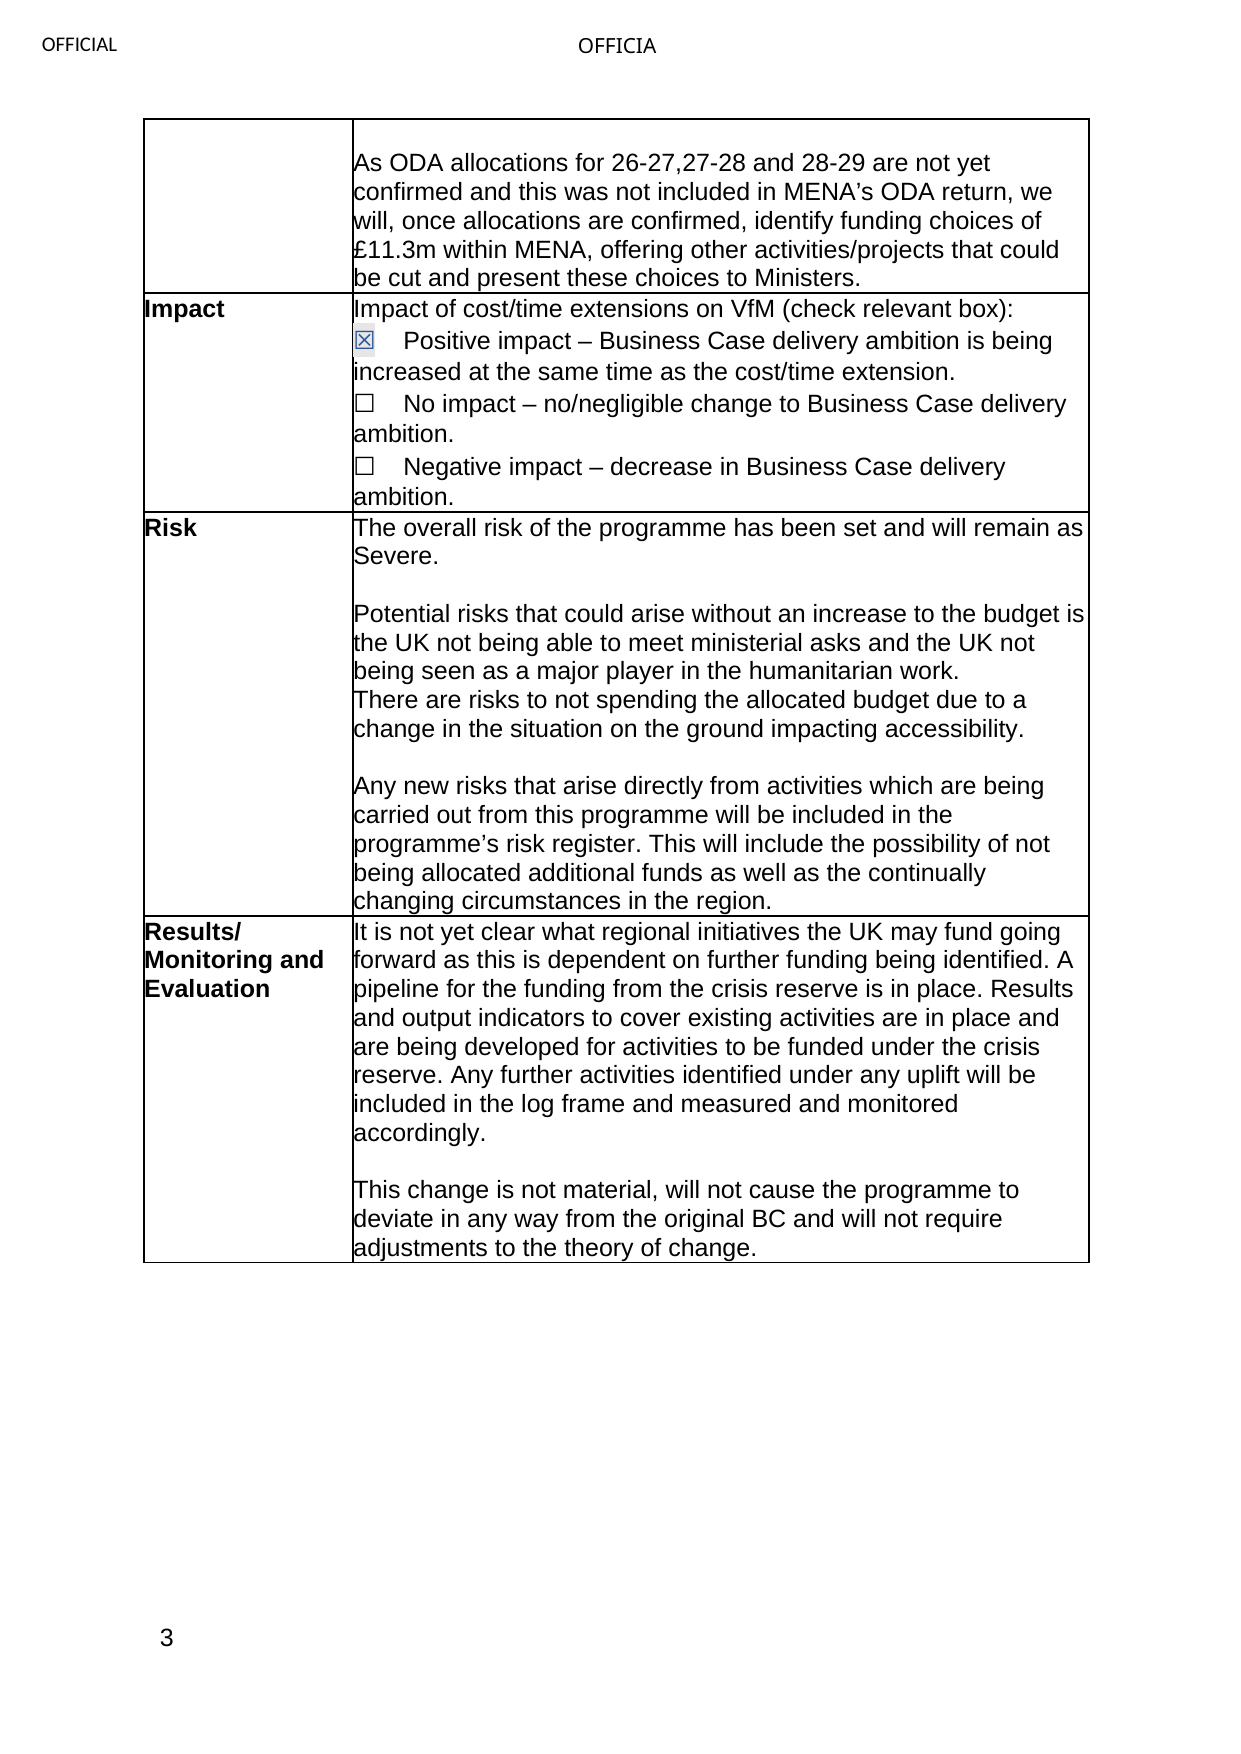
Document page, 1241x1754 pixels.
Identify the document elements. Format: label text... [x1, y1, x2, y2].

table_cell As ODA allocations for 26-27,27-28 and 28-29 are not yet confirmed and this was not included in MENA’s ODA return, we will, once allocations are confirmed, identify funding choices of £11.3m within MENA, offering other activities/projects that could be cut and present these choices to Ministers. [354, 120, 1088, 292]
table_cell Results/Monitoring and Evaluation [145, 917, 352, 1262]
table_cell The overall risk of the programme has been set and will remain as Severe. Potential risks that could arise without an increase to the budget is the UK not being able to meet ministerial asks and the UK not being seen as a major player in the humanitarian work. There are risks to not spending the allocated budget due to a change in the situation on the ground impacting accessibility. Any new risks that arise directly from activities which are being carried out from this programme will be included in the programme’s risk register. This will include the possibility of not being allocated additional funds as well as the continually changing circumstances in the region. [354, 513, 1088, 915]
table_cell Impact of cost/time extensions on VfM (check relevant box): ☒ Positive impact – Business Case delivery ambition is being increased at the same time as the cost/time extension. ☐ No impact – no/negligible change to Business Case delivery ambition. ☐ Negative impact – decrease in Business Case delivery ambition. [354, 294, 1088, 511]
table_cell It is not yet clear what regional initiatives the UK may fund going forward as this is dependent on further funding being identified. A pipeline for the funding from the crisis reserve is in place. Results and output indicators to cover existing activities are in place and are being developed for activities to be funded under the crisis reserve. Any further activities identified under any uplift will be included in the log frame and measured and monitored accordingly. This change is not material, will not cause the programme to deviate in any way from the original BC and will not require adjustments to the theory of change. [354, 917, 1088, 1262]
table_cell [145, 120, 352, 292]
table_cell Impact [145, 294, 352, 511]
table_cell Risk [145, 513, 352, 915]
